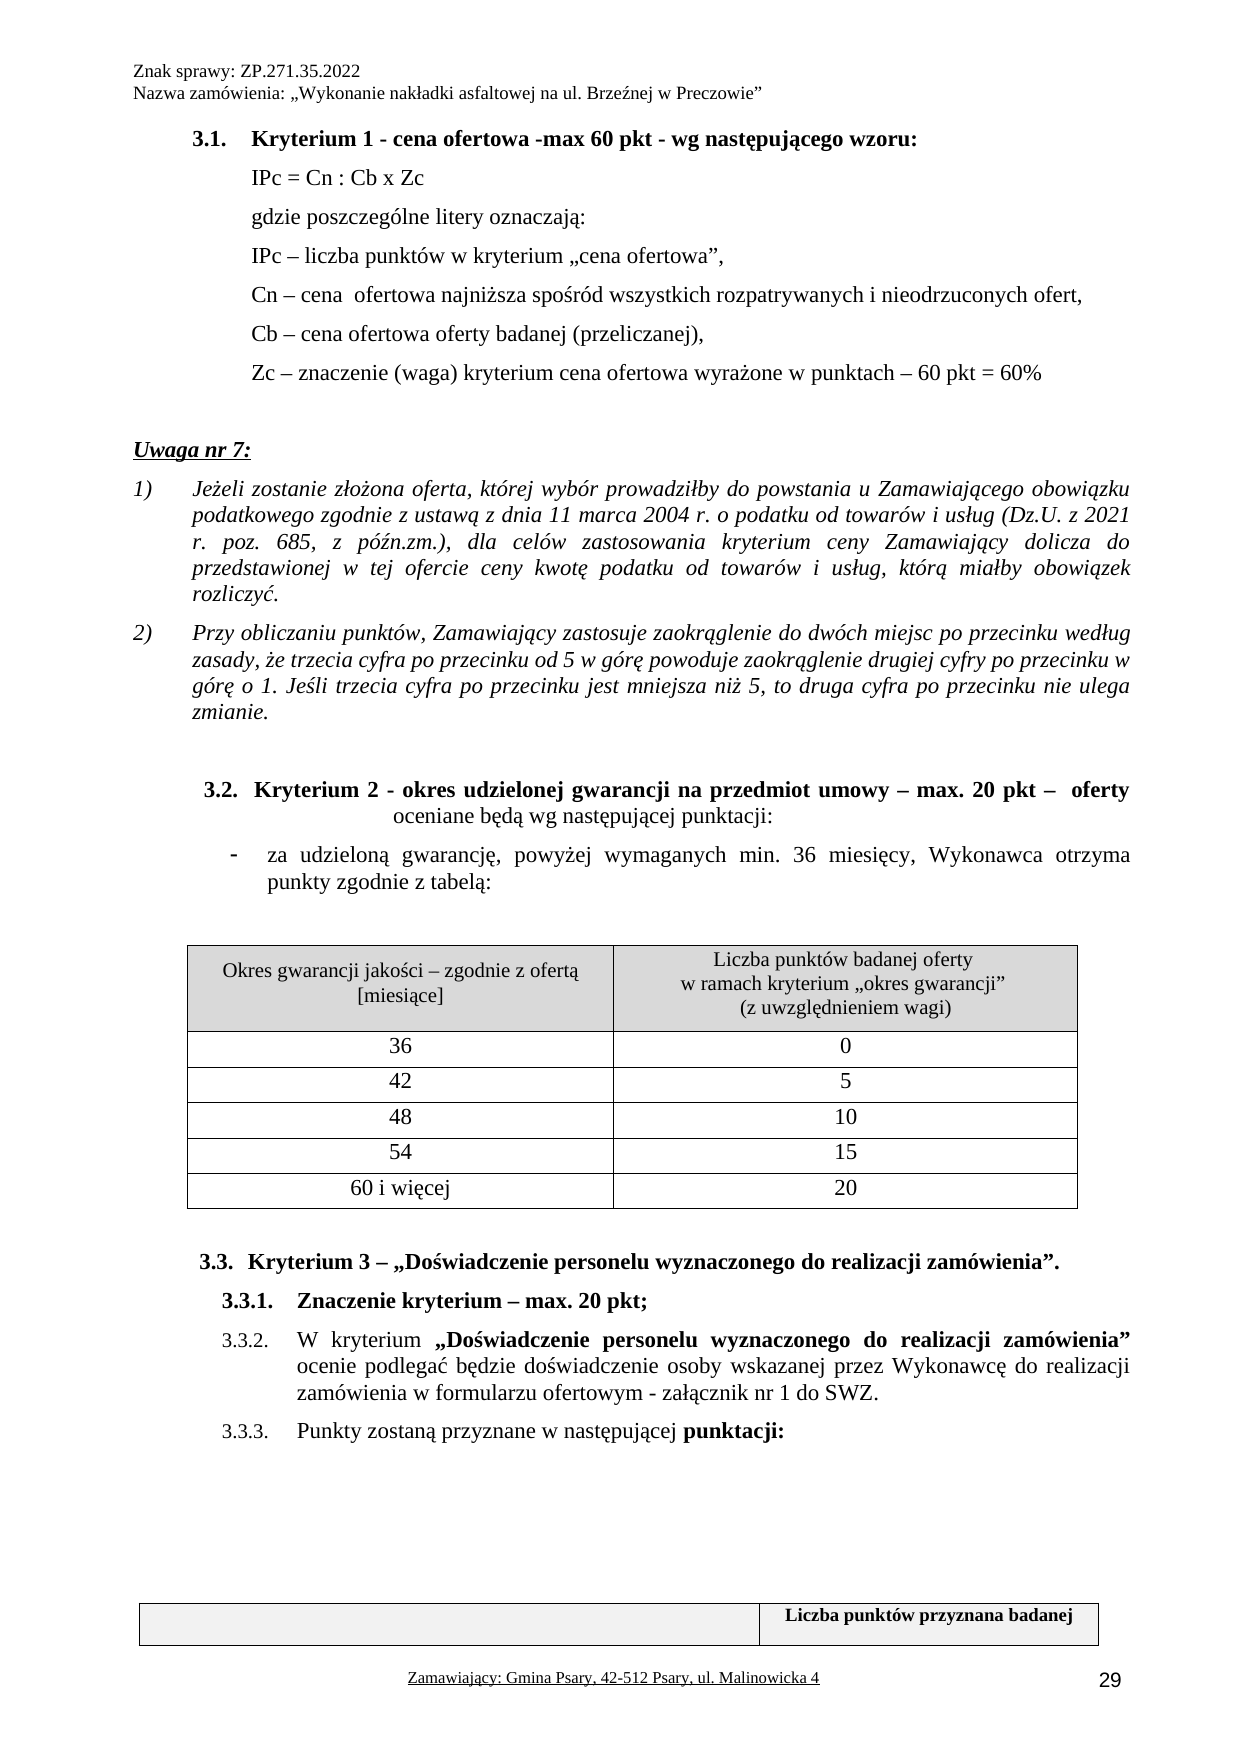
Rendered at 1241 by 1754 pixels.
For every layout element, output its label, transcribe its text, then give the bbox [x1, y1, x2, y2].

table_cell 36 [188, 1032, 613, 1067]
text Cn – cena ofertowa najniższa spośród wszystkich rozpatrywanych i nieodrzuconych ofert, [251, 281, 1132, 307]
list za udzieloną gwarancję, powyżej wymaganych min. 36 miesięcy, Wykonawca otrzyma punkty zgodnie z tabelą: [230, 841, 1132, 894]
table_cell 10 [614, 1103, 1077, 1137]
table_header Liczba punktów przyznana badanej [760, 1604, 1098, 1645]
list Punkty zostaną przyznane w następującej punktacji: [222, 1417, 1132, 1444]
table_cell 48 [188, 1103, 613, 1137]
list Kryterium 1 - cena ofertowa -max 60 pkt - wg następującego wzoru: [192, 125, 1132, 152]
text Cb – cena ofertowa oferty badanej (przeliczanej), [251, 320, 1132, 346]
list Przy obliczaniu punktów, Zamawiający zastosuje zaokrąglenie do dwóch miejsc po przecinku według zasady, że trzecia cyfra po przecinku od 5 w górę powoduje zaokrąglenie drugiej cyfry po przecinku w górę o 1. Jeśli trzecia cyfra po przecinku jest mniejsza niż 5, to druga cyfra po przecinku nie ulega zmianie. [133, 619, 1132, 725]
table_header Okres gwarancji jakości – zgodnie z ofertą [miesiące] [188, 946, 613, 1031]
table_header Liczba punktów badanej oferty w ramach kryterium „okres gwarancji” (z uwzględnieniem wagi) [614, 946, 1077, 1031]
list Kryterium 3 – „Doświadczenie personelu wyznaczonego do realizacji zamówienia”. [199, 1248, 1132, 1274]
table_header [140, 1604, 759, 1645]
text 3.2. Kryterium 2 - okres udzielonej gwarancji na przedmiot umowy – max. 20 pkt – oferty oceniane będą wg następującej punktacji: [204, 776, 1132, 829]
table_cell 15 [614, 1139, 1077, 1173]
list W kryterium „Doświadczenie personelu wyznaczonego do realizacji zamówienia” ocenie podlegać będzie doświadczenie osoby wskazanej przez Wykonawcę do realizacji zamówienia w formularzu ofertowym - załącznik nr 1 do SWZ. [222, 1326, 1132, 1405]
table_cell 0 [614, 1032, 1077, 1067]
text Zc – znaczenie (waga) kryterium cena ofertowa wyrażone w punktach – 60 pkt = 60% [251, 358, 1132, 385]
table_cell 54 [188, 1139, 613, 1173]
table_cell 20 [614, 1174, 1077, 1208]
list Znaczenie kryterium – max. 20 pkt; [222, 1287, 1132, 1313]
table_cell 42 [188, 1068, 613, 1102]
text IPc = Cn : Cb x Zc [251, 164, 1132, 191]
text IPc – liczba punktów w kryterium „cena ofertowa”, [251, 242, 1132, 268]
table_cell 5 [614, 1068, 1077, 1102]
list Jeżeli zostanie złożona oferta, której wybór prowadziłby do powstania u Zamawiającego obowiązku podatkowego zgodnie z ustawą z dnia 11 marca 2004 r. o podatku od towarów i usług (Dz.U. z 2021 r. poz. 685, z późn.zm.), dla celów zastosowania kryterium ceny Zamawiający dolicza do przedstawionej w tej ofercie ceny kwotę podatku od towarów i usług, którą miałby obowiązek rozliczyć. [133, 475, 1132, 607]
table_cell 60 i więcej [188, 1174, 613, 1208]
text gdzie poszczególne litery oznaczają: [251, 203, 1132, 229]
text Uwaga nr 7: [133, 436, 1132, 463]
